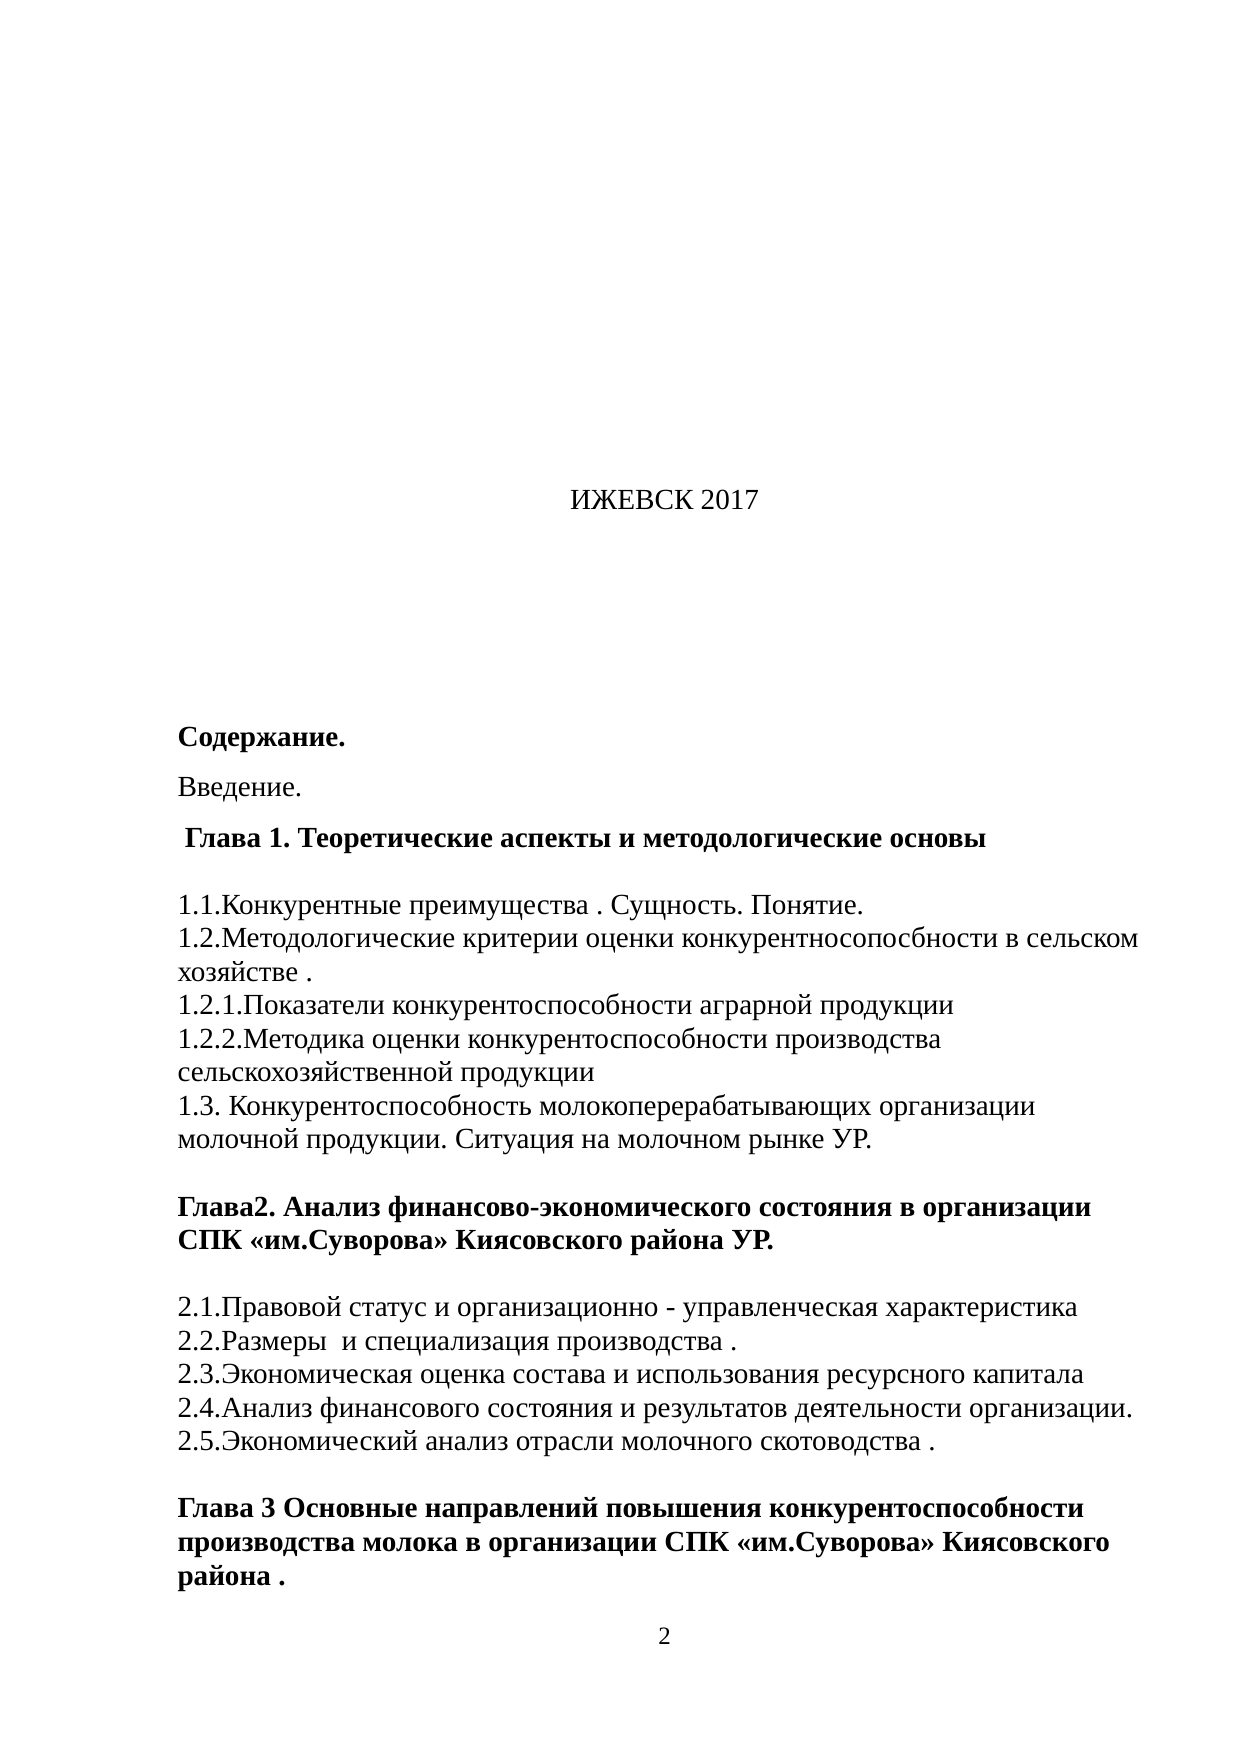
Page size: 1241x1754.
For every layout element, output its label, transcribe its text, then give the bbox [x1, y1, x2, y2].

text Ижевск 2017 [177, 482, 1152, 516]
text Глава 1. Теоретические аспекты и методологические основы [177, 820, 1152, 853]
text 1.1.Конкурентные преимущества . Сущность. Понятие. [177, 887, 1152, 920]
text Содержание. [177, 719, 1152, 753]
text Глава2. Анализ финансово-экономического состояния в организации СПК «им.Суворова» Киясовского района УР. [177, 1189, 1152, 1256]
list Анализ финансового состояния и результатов деятельности организации. [177, 1390, 1152, 1423]
list Экономический анализ отрасли молочного скотоводства . [177, 1423, 1152, 1457]
text Введение. [177, 769, 1152, 803]
text Глава 3 Основные направлений повышения конкурентоспособности производства молока в организации СПК «им.Суворова» Киясовского района . [177, 1491, 1152, 1591]
list Размеры и специализация производства . [177, 1323, 1152, 1356]
text 1.3. Конкурентоспособность молокоперерабатывающих организации молочной продукции. Ситуация на молочном рынке УР. [177, 1088, 1152, 1155]
text 1.2.1.Показатели конкурентоспособности аграрной продукции [177, 987, 1152, 1021]
text 1.2.Методологические критерии оценки конкурентносопосбности в сельском хозяйстве . [177, 920, 1152, 987]
list Экономическая оценка состава и использования ресурсного капитала [177, 1356, 1152, 1390]
text 1.2.2.Методика оценки конкурентоспособности производства сельскохозяйственной продукции [177, 1021, 1152, 1088]
list Правовой статус и организационно - управленческая характеристика [177, 1289, 1152, 1323]
